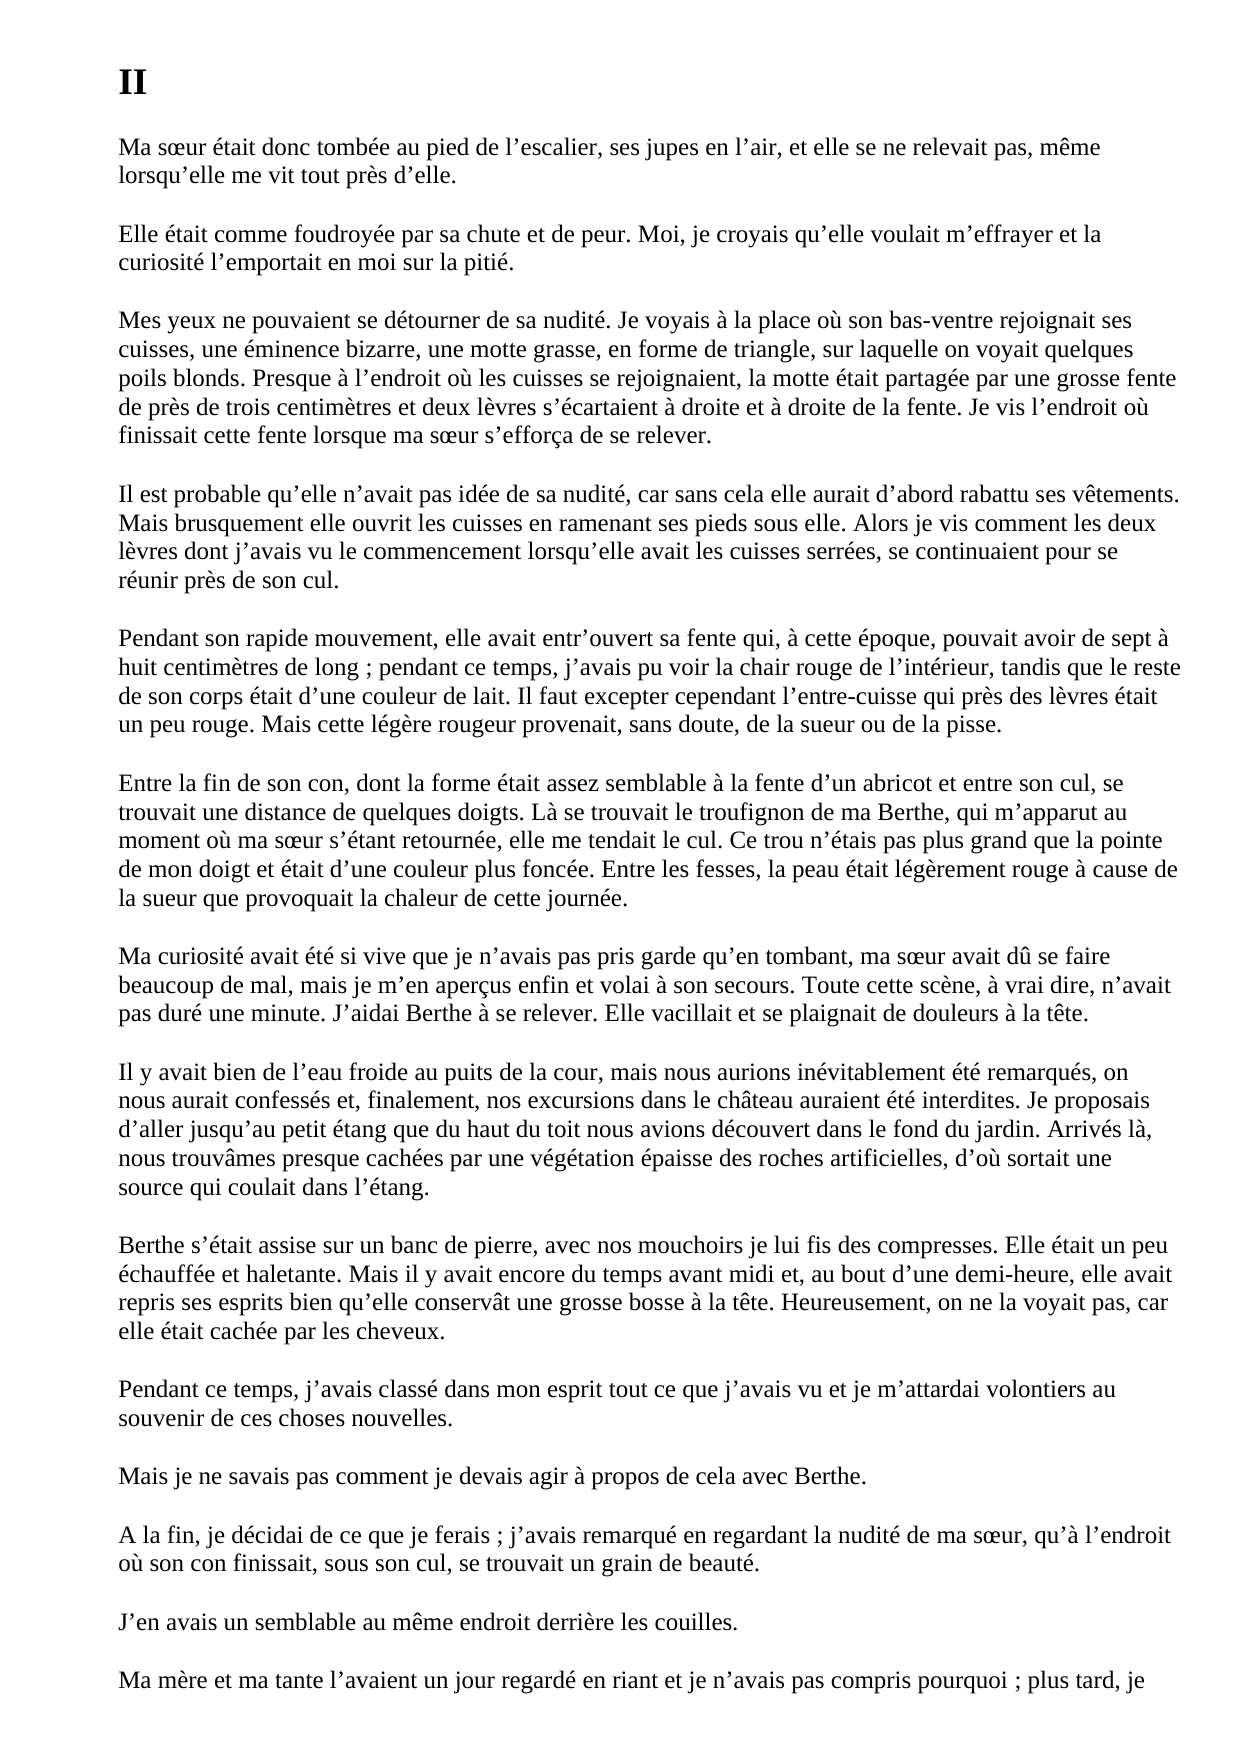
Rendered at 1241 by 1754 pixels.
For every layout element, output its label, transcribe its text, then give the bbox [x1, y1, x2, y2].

text Pendant son rapide mouvement, elle avait entr’ouvert sa fente qui, à cette époque, pouvait avoir de sept à huit centimètres de long ; pendant ce temps, j’avais pu voir la chair rouge de l’intérieur, tandis que le reste de son corps était d’une couleur de lait. Il faut excepter cependant l’entre-cuisse qui près des lèvres était un peu rouge. Mais cette légère rougeur provenait, sans doute, de la sueur ou de la pisse. [118, 623, 1181, 738]
text Entre la fin de son con, dont la forme était assez semblable à la fente d’un abricot et entre son cul, se trouvait une distance de quelques doigts. Là se trouvait le troufignon de ma Berthe, qui m’apparut au moment où ma sœur s’étant retournée, elle me tendait le cul. Ce trou n’étais pas plus grand que la pointe de mon doigt et était d’une couleur plus foncée. Entre les fesses, la peau était légèrement rouge à cause de la sueur que provoquait la chaleur de cette journée. [118, 768, 1181, 912]
text Ma mère et ma tante l’avaient un jour regardé en riant et je n’avais pas compris pourquoi ; plus tard, je [118, 1665, 1181, 1694]
text Pendant ce temps, j’avais classé dans mon esprit tout ce que j’avais vu et je m’attardai volontiers au souvenir de ces choses nouvelles. [118, 1374, 1181, 1432]
text Il est probable qu’elle n’avait pas idée de sa nudité, car sans cela elle aurait d’abord rabattu ses vêtements. Mais brusquement elle ouvrit les cuisses en ramenant ses pieds sous elle. Alors je vis comment les deux lèvres dont j’avais vu le commencement lorsqu’elle avait les cuisses serrées, se continuaient pour se réunir près de son cul. [118, 479, 1181, 594]
text A la fin, je décidai de ce que je ferais ; j’avais remarqué en regardant la nudité de ma sœur, qu’à l’endroit où son con finissait, sous son cul, se trouvait un grain de beauté. [118, 1520, 1181, 1577]
text Berthe s’était assise sur un banc de pierre, avec nos mouchoirs je lui fis des compresses. Elle était un peu échauffée et haletante. Mais il y avait encore du temps avant midi et, au bout d’une demi-heure, elle avait repris ses esprits bien qu’elle conservât une grosse bosse à la tête. Heureusement, on ne la voyait pas, car elle était cachée par les cheveux. [118, 1230, 1181, 1345]
text Mes yeux ne pouvaient se détourner de sa nudité. Je voyais à la place où son bas-ventre rejoignait ses cuisses, une éminence bizarre, une motte grasse, en forme de triangle, sur laquelle on voyait quelques poils blonds. Presque à l’endroit où les cuisses se rejoignaient, la motte était partagée par une grosse fente de près de trois centimètres et deux lèvres s’écartaient à droite et à droite de la fente. Je vis l’endroit où finissait cette fente lorsque ma sœur s’efforça de se relever. [118, 306, 1181, 449]
text Il y avait bien de l’eau froide au puits de la cour, mais nous aurions inévitablement été remarqués, on nous aurait confessés et, finalement, nos excursions dans le château auraient été interdites. Je proposais d’aller jusqu’au petit étang que du haut du toit nous avions découvert dans le fond du jardin. Arrivés là, nous trouvâmes presque cachées par une végétation épaisse des roches artificielles, d’où sortait une source qui coulait dans l’étang. [118, 1057, 1181, 1201]
subtitle II [118, 59, 1181, 102]
text Mais je ne savais pas comment je devais agir à propos de cela avec Berthe. [118, 1461, 1181, 1490]
text Ma sœur était donc tombée au pied de l’escalier, ses jupes en l’air, et elle se ne relevait pas, même lorsqu’elle me vit tout près d’elle. [118, 132, 1181, 189]
text Ma curiosité avait été si vive que je n’avais pas pris garde qu’en tombant, ma sœur avait dû se faire beaucoup de mal, mais je m’en aperçus enfin et volai à son secours. Toute cette scène, à vrai dire, n’avait pas duré une minute. J’aidai Berthe à se relever. Elle vacillait et se plaignait de douleurs à la tête. [118, 941, 1181, 1027]
text J’en avais un semblable au même endroit derrière les couilles. [118, 1607, 1181, 1635]
text Elle était comme foudroyée par sa chute et de peur. Moi, je croyais qu’elle voulait m’effrayer et la curiosité l’emportait en moi sur la pitié. [118, 219, 1181, 276]
